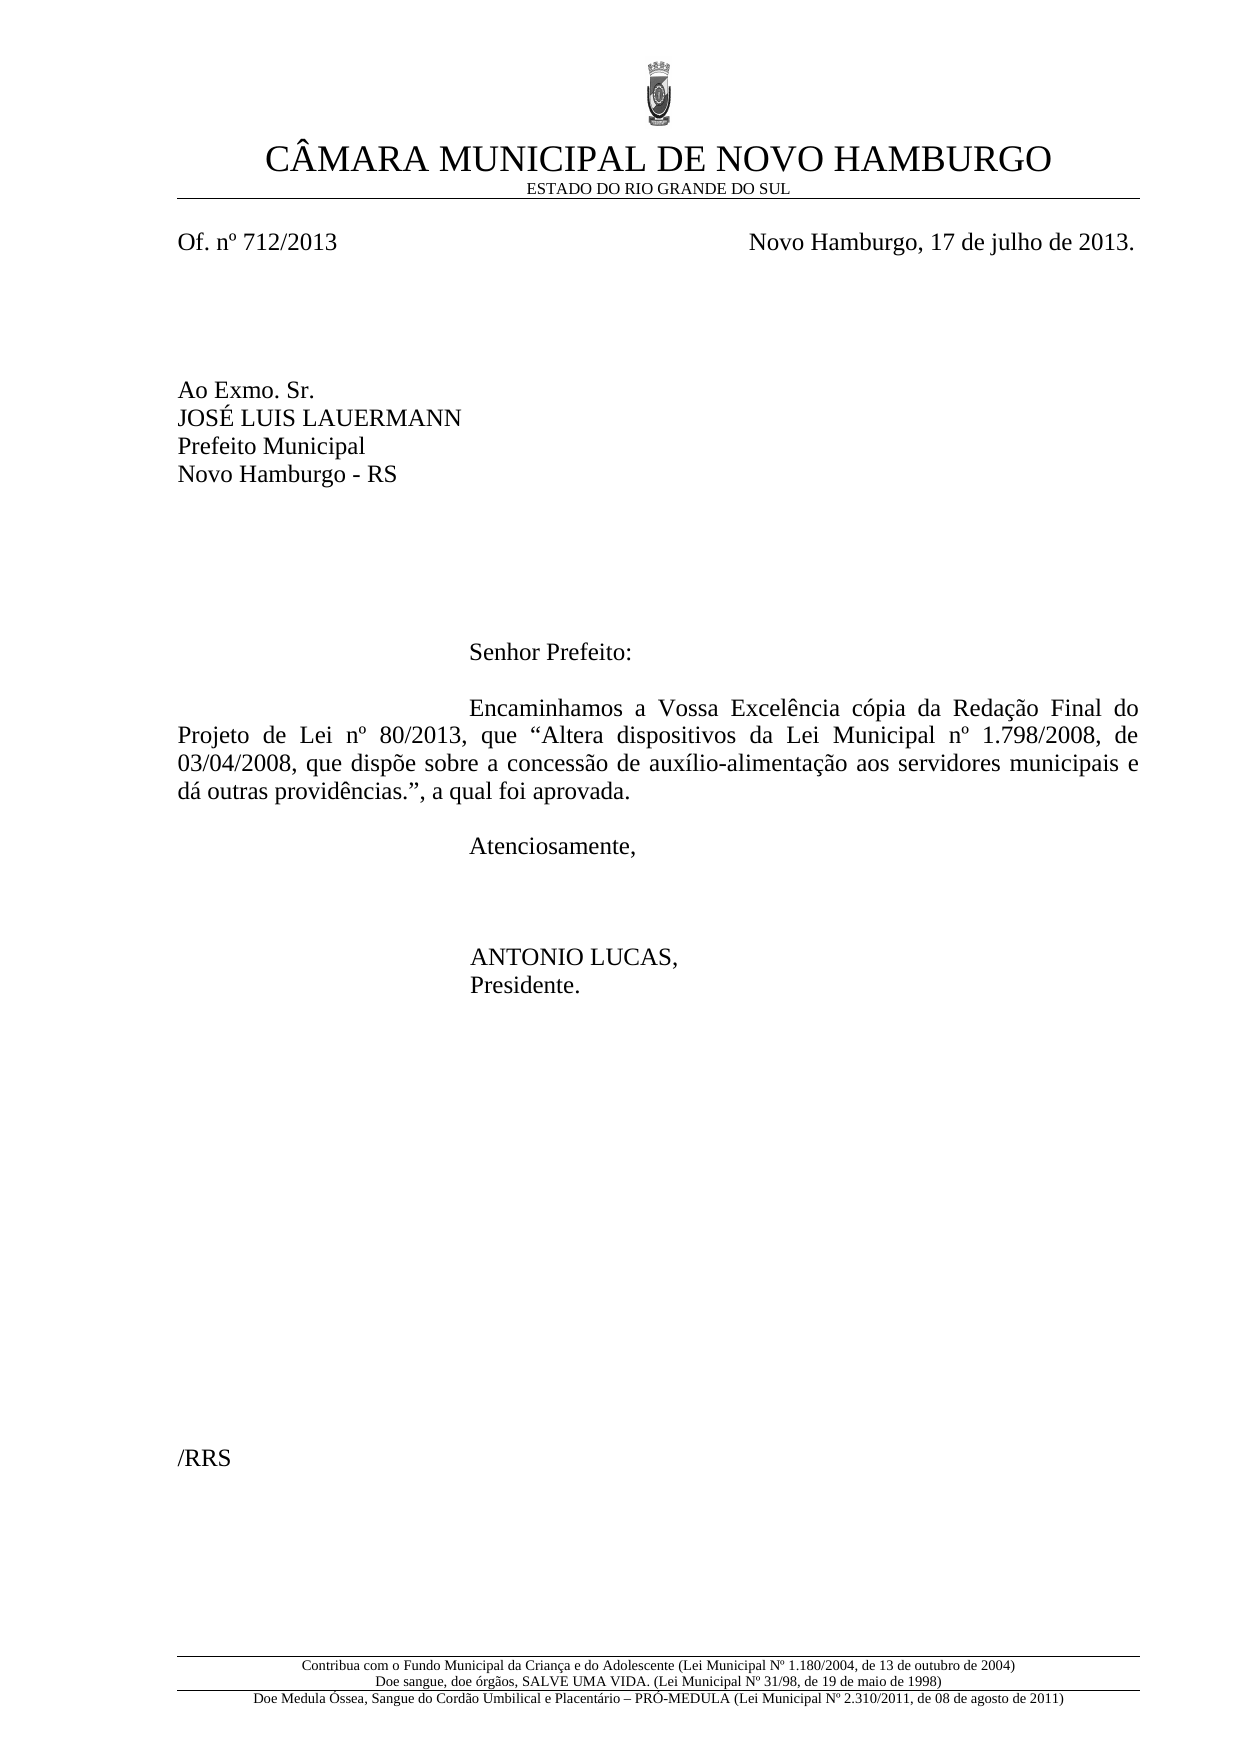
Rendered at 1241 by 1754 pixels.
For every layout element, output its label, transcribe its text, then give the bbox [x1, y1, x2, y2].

text Novo Hamburgo - RS [177, 460, 1140, 487]
text Presidente. [470, 971, 1140, 999]
text JOSÉ LUIS LAUERMANN [177, 404, 1140, 432]
text /RRS [177, 1444, 1140, 1471]
text Senhor Prefeito: [177, 638, 1140, 666]
text Prefeito Municipal [177, 432, 1140, 460]
text Encaminhamos a Vossa Excelência cópia da Redação Final do Projeto de Lei nº 80/2013, que “Altera dispositivos da Lei Municipal nº 1.798/2008, de 03/04/2008, que dispõe sobre a concessão de auxílio-alimentação aos servidores municipais e dá outras providências.”, a qual foi aprovada. [177, 694, 1140, 805]
text ANTONIO LUCAS, [470, 943, 1140, 971]
text Of. nº 712/2013 Novo Hamburgo, 17 de julho de 2013. [177, 228, 1140, 256]
text Atenciosamente, [177, 832, 1140, 860]
text Ao Exmo. Sr. [177, 377, 1140, 404]
